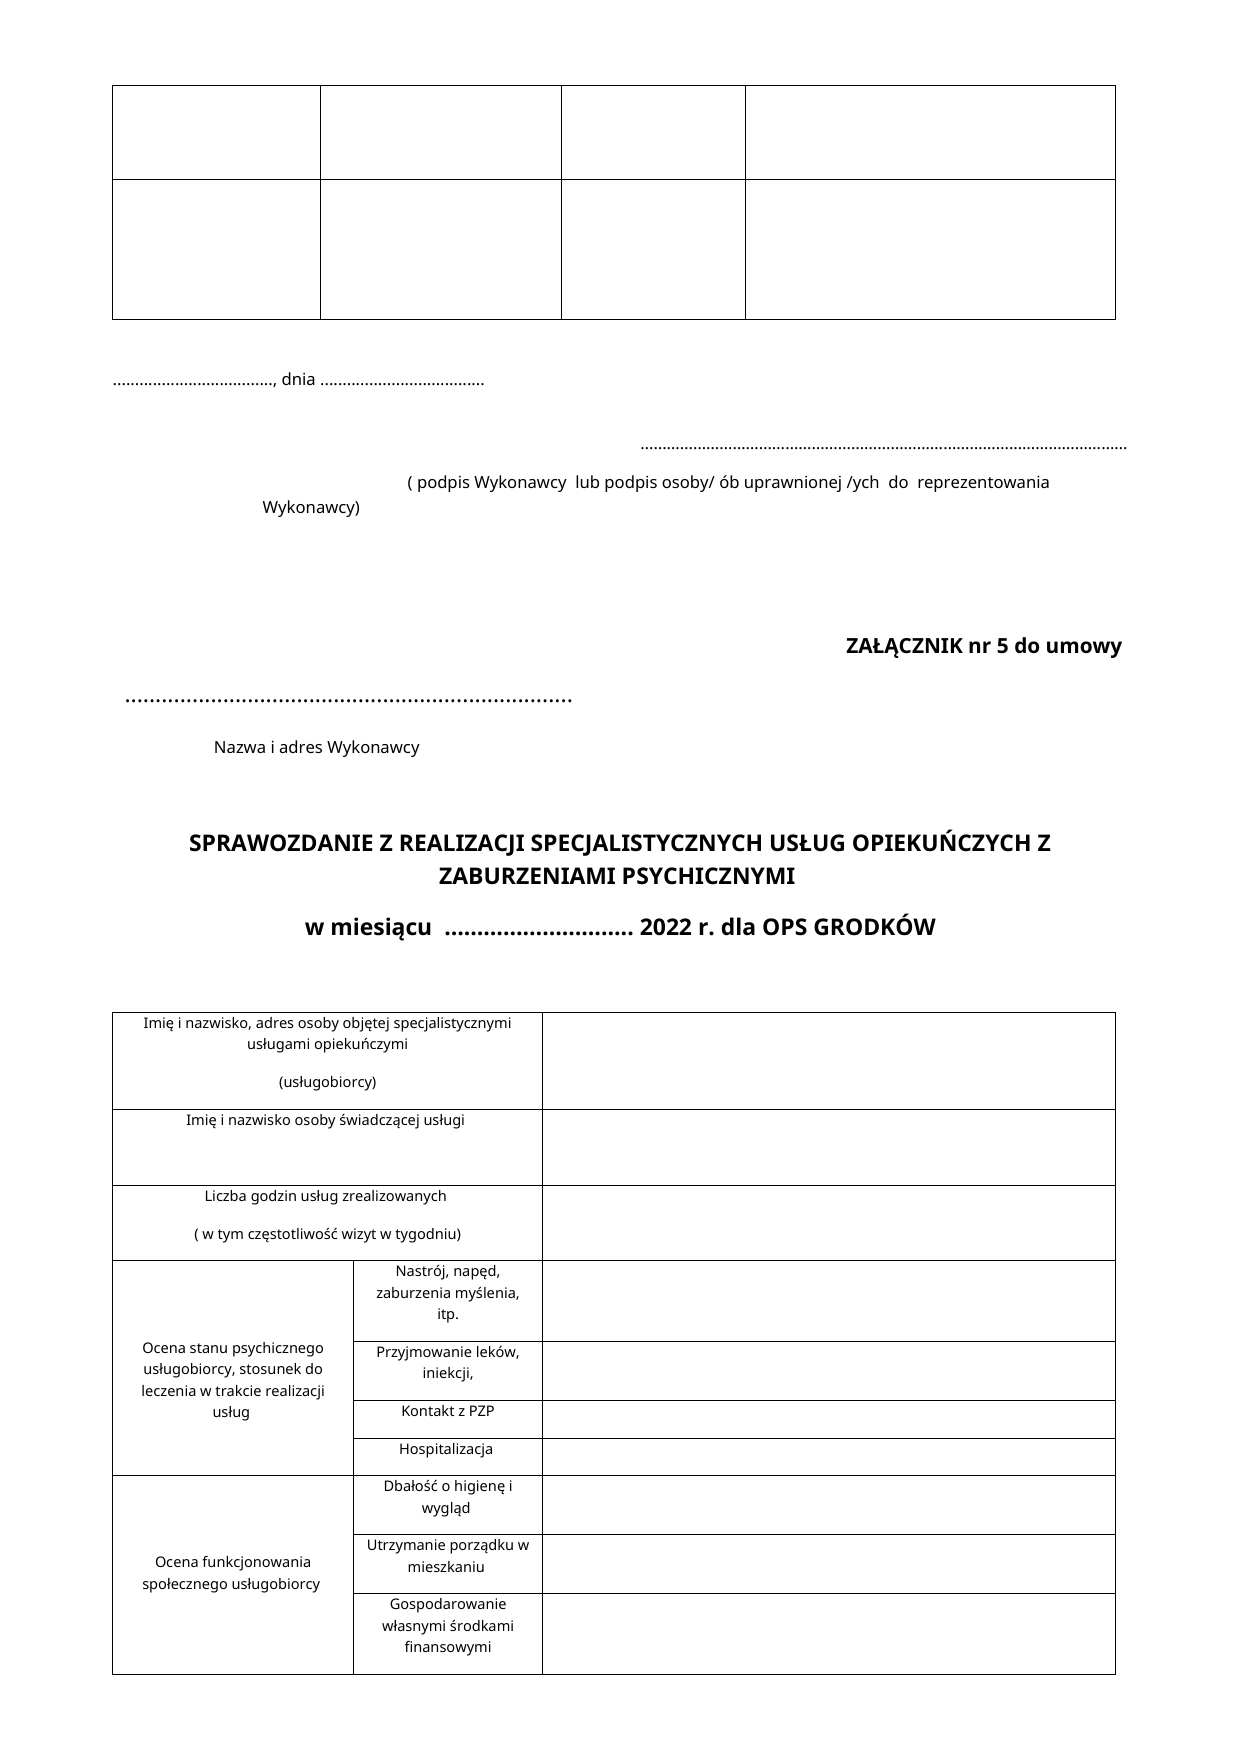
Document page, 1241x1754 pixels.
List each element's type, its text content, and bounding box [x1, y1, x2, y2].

table_cell Utrzymanie porządku w mieszkaniu [354, 1535, 542, 1593]
table_cell [113, 180, 320, 319]
text ………………………………………………………………………………………………… [112, 407, 1128, 454]
table_cell [543, 1110, 1115, 1184]
table_cell Gospodarowanie własnymi środkami finansowymi [354, 1594, 542, 1674]
table_cell [543, 1535, 1115, 1593]
text ZAŁĄCZNIK nr 5 do umowy [112, 631, 1128, 659]
table_cell [543, 1401, 1115, 1437]
table_header [543, 1013, 1115, 1109]
table_cell [321, 180, 561, 319]
table_cell Dbałość o higienę i wygląd [354, 1476, 542, 1534]
table_cell [562, 180, 745, 319]
table_cell Imię i nazwisko osoby świadczącej usługi [113, 1110, 542, 1184]
table_cell [562, 86, 745, 178]
table_cell Ocena funkcjonowania społecznego usługobiorcy [113, 1476, 353, 1674]
table_cell Ocena stanu psychicznego usługobiorcy, stosunek do leczenia w trakcie realizacji usług [113, 1261, 353, 1475]
text ...................................., dnia ..................................... [112, 367, 1128, 390]
table_cell [543, 1342, 1115, 1400]
text SPRAWOZDANIE Z REALIZACJI SPECJALISTYCZNYCH USŁUG OPIEKUŃCZYCH Z ZABURZENIAMI PSYCHICZNYMI [112, 827, 1128, 892]
table_cell [113, 86, 320, 178]
table_cell [746, 180, 1115, 319]
table_cell Liczba godzin usług zrealizowanych ( w tym częstotliwość wizyt w tygodniu) [113, 1186, 542, 1260]
table_cell Nastrój, napęd, zaburzenia myślenia, itp. [354, 1261, 542, 1341]
table_cell [543, 1476, 1115, 1534]
table_cell [543, 1594, 1115, 1674]
table_header Imię i nazwisko, adres osoby objętej specjalistycznymi usługami opiekuńczymi (usługobiorcy) [113, 1013, 542, 1109]
text w miesiącu ……………………….. 2022 r. dla OPS GRODKÓW [112, 911, 1128, 942]
table_cell Przyjmowanie leków, iniekcji, [354, 1342, 542, 1400]
table_cell [543, 1186, 1115, 1260]
table_cell [746, 86, 1115, 178]
text ......................................................................... [112, 678, 1128, 710]
table_cell [543, 1261, 1115, 1341]
table_cell [543, 1439, 1115, 1475]
table_cell Kontakt z PZP [354, 1401, 542, 1437]
text ( podpis Wykonawcy lub podpis osoby/ ób uprawnionej /ych do reprezentowania Wykonawcy) [262, 471, 1128, 518]
table_cell Hospitalizacja [354, 1439, 542, 1475]
table_cell [321, 86, 561, 178]
text Nazwa i adres Wykonawcy [112, 729, 1128, 760]
